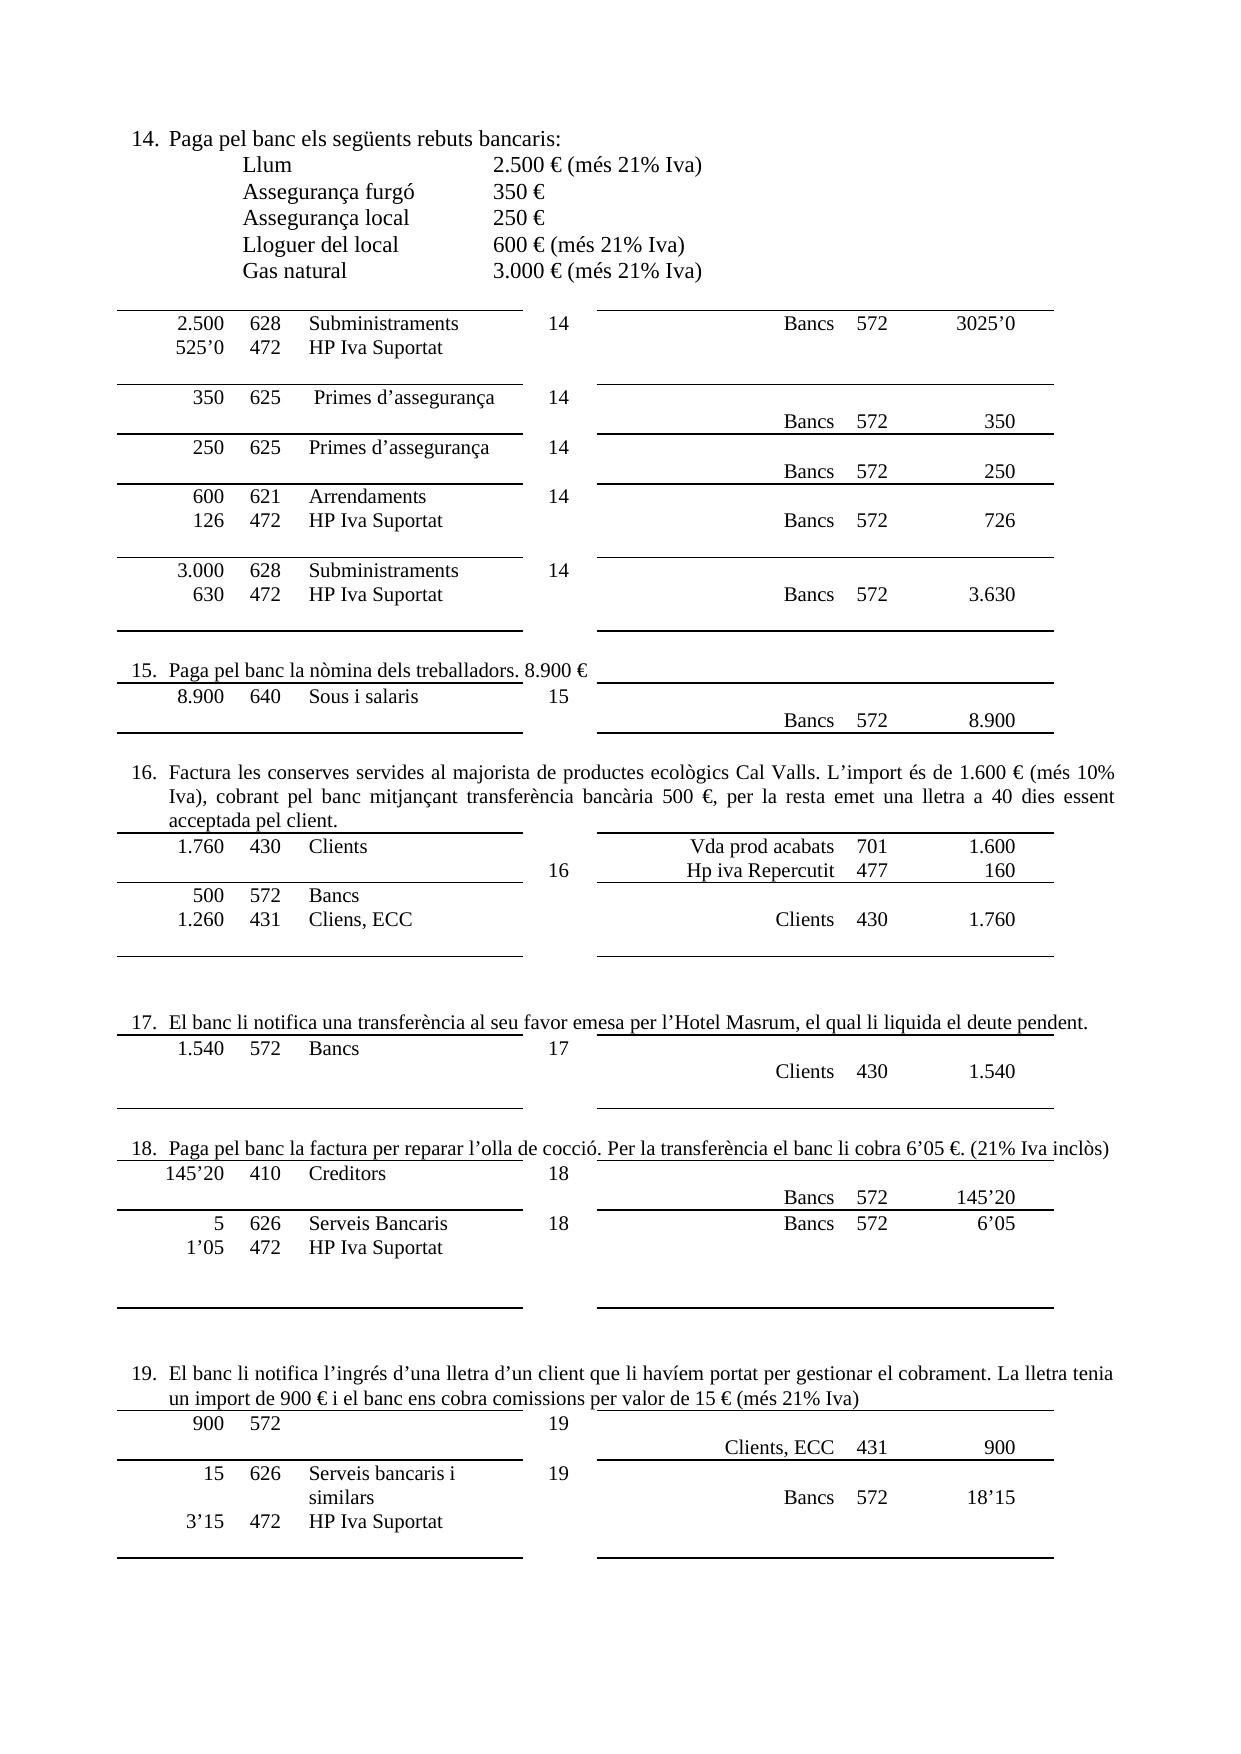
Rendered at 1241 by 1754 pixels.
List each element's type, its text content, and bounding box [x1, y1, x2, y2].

table_cell Bancs [597, 558, 849, 630]
table_header Bancs [597, 1161, 849, 1209]
table_header 572 [849, 1161, 922, 1209]
table_header Clients [301, 834, 523, 882]
table_cell 6’05 [923, 1211, 1054, 1307]
table_header 14 [523, 310, 597, 383]
table_cell 14 [523, 384, 597, 433]
table_cell 19 [523, 1459, 597, 1557]
table_header Vda prod acabats Hp iva Repercutit [597, 834, 849, 882]
table_header 701 477 [849, 834, 922, 882]
table_cell 572 [849, 558, 922, 630]
table_cell 625 [242, 385, 301, 433]
table_header Bancs [597, 684, 849, 732]
table_header 628 472 [242, 311, 301, 383]
table_header 572 [849, 684, 922, 732]
table_header 15 [523, 682, 597, 732]
table_header 3025’0 [923, 311, 1054, 383]
table_header 8.900 [117, 684, 242, 732]
table_cell Bancs [597, 1211, 849, 1307]
table_cell 15 3’15 [117, 1461, 242, 1557]
table_cell 18’15 [923, 1461, 1054, 1557]
table_cell 18 [523, 1209, 597, 1307]
table_cell 250 [923, 435, 1054, 483]
table_cell Bancs [597, 1461, 849, 1557]
table_header 572 [849, 311, 922, 383]
text Assegurança furgó 350 € [242, 178, 1116, 204]
table_cell 14 [523, 557, 597, 630]
list El banc li notifica l’ingrés d’una lletra d’un client que li havíem portat per gestionar el cobrament. La lletra tenia un import de 900 € i el banc ens cobra comissions per valor de 15 € (més 21% Iva) [131, 1361, 1116, 1409]
table_cell 572 [849, 1461, 922, 1557]
table_header Clients, ECC [597, 1411, 849, 1459]
table_header Creditors [301, 1161, 523, 1209]
table_header 145’20 [923, 1161, 1054, 1209]
table_header 2.500 525’0 [117, 311, 242, 383]
table_cell 3.630 [923, 558, 1054, 630]
text Gas natural 3.000 € (més 21% Iva) [242, 257, 1116, 283]
table_cell 621 472 [242, 485, 301, 557]
table_cell Serveis bancaris i similars HP Iva Suportat [301, 1461, 523, 1557]
list Paga pel banc la factura per reparar l’olla de cocció. Per la transferència el banc li cobra 6’05 €. (21% Iva inclòs) [131, 1136, 1116, 1159]
table_cell 572 [849, 385, 922, 433]
table_header 8.900 [923, 684, 1054, 732]
table_cell 430 [849, 883, 922, 956]
table_cell Bancs [597, 485, 849, 557]
list El banc li notifica una transferència al seu favor emesa per l’Hotel Masrum, el qual li liquida el deute pendent. [131, 1010, 1116, 1034]
table_cell Arrendaments HP Iva Suportat [301, 485, 523, 557]
table_cell Bancs [597, 435, 849, 483]
table_header 430 [849, 1036, 922, 1108]
table_cell 726 [923, 485, 1054, 557]
table_cell 250 [117, 435, 242, 483]
table_cell 628 472 [242, 558, 301, 630]
table_cell 1.760 [923, 883, 1054, 956]
table_header 572 [242, 1036, 301, 1108]
text Lloguer del local 600 € (més 21% Iva) [242, 231, 1116, 257]
table_cell 350 [923, 385, 1054, 433]
table_header 640 [242, 684, 301, 732]
table_cell 14 [523, 483, 597, 557]
text Assegurança local 250 € [242, 204, 1116, 231]
table_cell Bancs [597, 385, 849, 433]
table_cell 500 1.260 [117, 883, 242, 956]
table_cell 572 [849, 1211, 922, 1307]
table_header Sous i salaris [301, 684, 523, 732]
table_header 19 [523, 1410, 597, 1459]
table_cell 14 [523, 433, 597, 483]
table_header Clients [597, 1036, 849, 1108]
table_header 1.540 [923, 1036, 1054, 1108]
table_cell 572 431 [242, 883, 301, 956]
table_cell Serveis Bancaris HP Iva Suportat [301, 1211, 523, 1307]
list Paga pel banc els següents rebuts bancaris: [131, 125, 1116, 152]
table_cell [523, 882, 597, 956]
table_cell Primes d’assegurança [301, 385, 523, 433]
table_header 430 [242, 834, 301, 882]
table_header 900 [923, 1411, 1054, 1459]
text Llum 2.500 € (més 21% Iva) [242, 152, 1116, 178]
table_cell 572 [849, 435, 922, 483]
table_header 16 [523, 832, 597, 882]
table_cell 625 [242, 435, 301, 483]
table_cell 626 472 [242, 1211, 301, 1307]
table_cell 5 1’05 [117, 1211, 242, 1307]
table_cell 626 472 [242, 1461, 301, 1557]
table_cell Primes d’assegurança [301, 435, 523, 483]
table_cell Bancs Cliens, ECC [301, 883, 523, 956]
table_header [301, 1411, 523, 1459]
table_header 17 [523, 1034, 597, 1108]
table_cell 600 126 [117, 485, 242, 557]
table_header Bancs [597, 311, 849, 383]
table_header 900 [117, 1411, 242, 1459]
table_cell 3.000 630 [117, 558, 242, 630]
table_header 1.600 160 [923, 834, 1054, 882]
table_header Subministraments HP Iva Suportat [301, 311, 523, 383]
table_header 410 [242, 1161, 301, 1209]
table_cell Subministraments HP Iva Suportat [301, 558, 523, 630]
list Factura les conserves servides al majorista de productes ecològics Cal Valls. L’import és de 1.600 € (més 10% Iva), cobrant pel banc mitjançant transferència bancària 500 €, per la resta emet una lletra a 40 dies essent acceptada pel client. [131, 760, 1116, 832]
table_header 431 [849, 1411, 922, 1459]
table_header 1.540 [117, 1036, 242, 1108]
table_cell Clients [597, 883, 849, 956]
table_header 1.760 [117, 834, 242, 882]
table_header 145’20 [117, 1161, 242, 1209]
table_header 18 [523, 1160, 597, 1209]
list Paga pel banc la nòmina dels treballadors. 8.900 € [131, 658, 1116, 682]
table_cell 572 [849, 485, 922, 557]
table_cell 350 [117, 385, 242, 433]
table_header 572 [242, 1411, 301, 1459]
table_header Bancs [301, 1036, 523, 1108]
